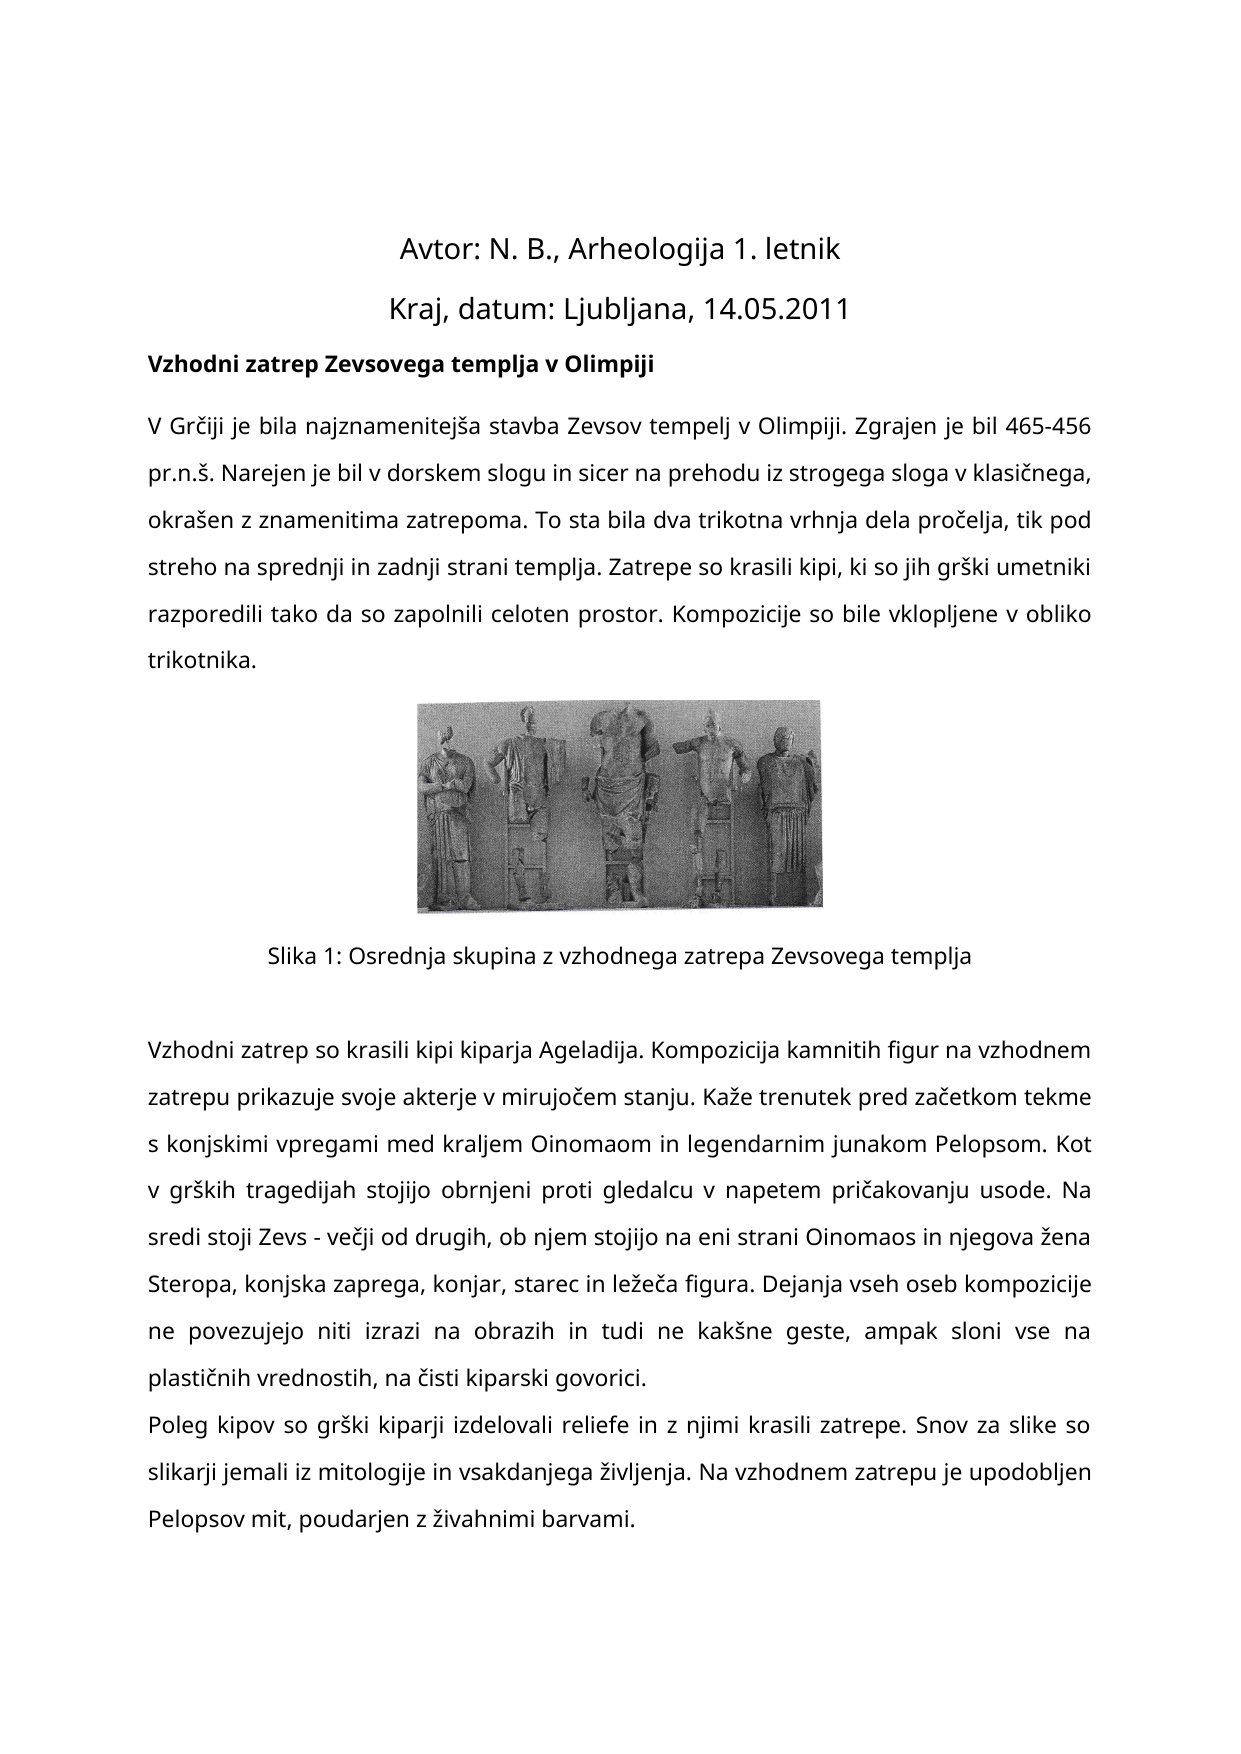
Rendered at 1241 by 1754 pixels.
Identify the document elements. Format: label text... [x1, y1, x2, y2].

text Slika 1: Osrednja skupina z vzhodnega zatrepa Zevsovega templja [148, 940, 1093, 971]
text Vzhodni zatrep Zevsovega templja v Olimpiji [148, 347, 1093, 379]
text Poleg kipov so grški kiparji izdelovali reliefe in z njimi krasili zatrepe. Snov za slike so slikarji jemali iz mitologije in vsakdanjega življenja. Na vzhodnem zatrepu je upodobljen Pelopsov mit, poudarjen z živahnimi barvami. [148, 1409, 1093, 1534]
text Avtor: N. B., Arheologija 1. letnik [148, 228, 1093, 268]
text V Grčiji je bila najznamenitejša stavba Zevsov tempelj v Olimpiji. Zgrajen je bil 465-456 pr.n.š. Narejen je bil v dorskem slogu in sicer na prehodu iz strogega sloga v klasičnega, okrašen z znamenitima zatrepoma. To sta bila dva trikotna vrhnja dela pročelja, tik pod streho na sprednji in zadnji strani templja. Zatrepe so krasili kipi, ki so jih grški umetniki razporedili tako da so zapolnili celoten prostor. Kompozicije so bile vklopljene v obliko trikotnika. [148, 410, 1093, 676]
text Kraj, datum: Ljubljana, 14.05.2011 [148, 288, 1093, 328]
picture [417, 700, 823, 755]
text Vzhodni zatrep so krasili kipi kiparja Ageladija. Kompozicija kamnitih figur na vzhodnem zatrepu prikazuje svoje akterje v mirujočem stanju. Kaže trenutek pred začetkom tekme s konjskimi vpregami med kraljem Oinomaom in legendarnim junakom Pelopsom. Kot v grških tragedijah stojijo obrnjeni proti gledalcu v napetem pričakovanju usode. Na sredi stoji Zevs - večji od drugih, ob njem stojijo na eni strani Oinomaos in njegova žena Steropa, konjska zaprega, konjar, starec in ležeča figura. Dejanja vseh oseb kompozicije ne povezujejo niti izrazi na obrazih in tudi ne kakšne geste, ampak sloni vse na plastičnih vrednostih, na čisti kiparski govorici. [148, 1034, 1093, 1393]
